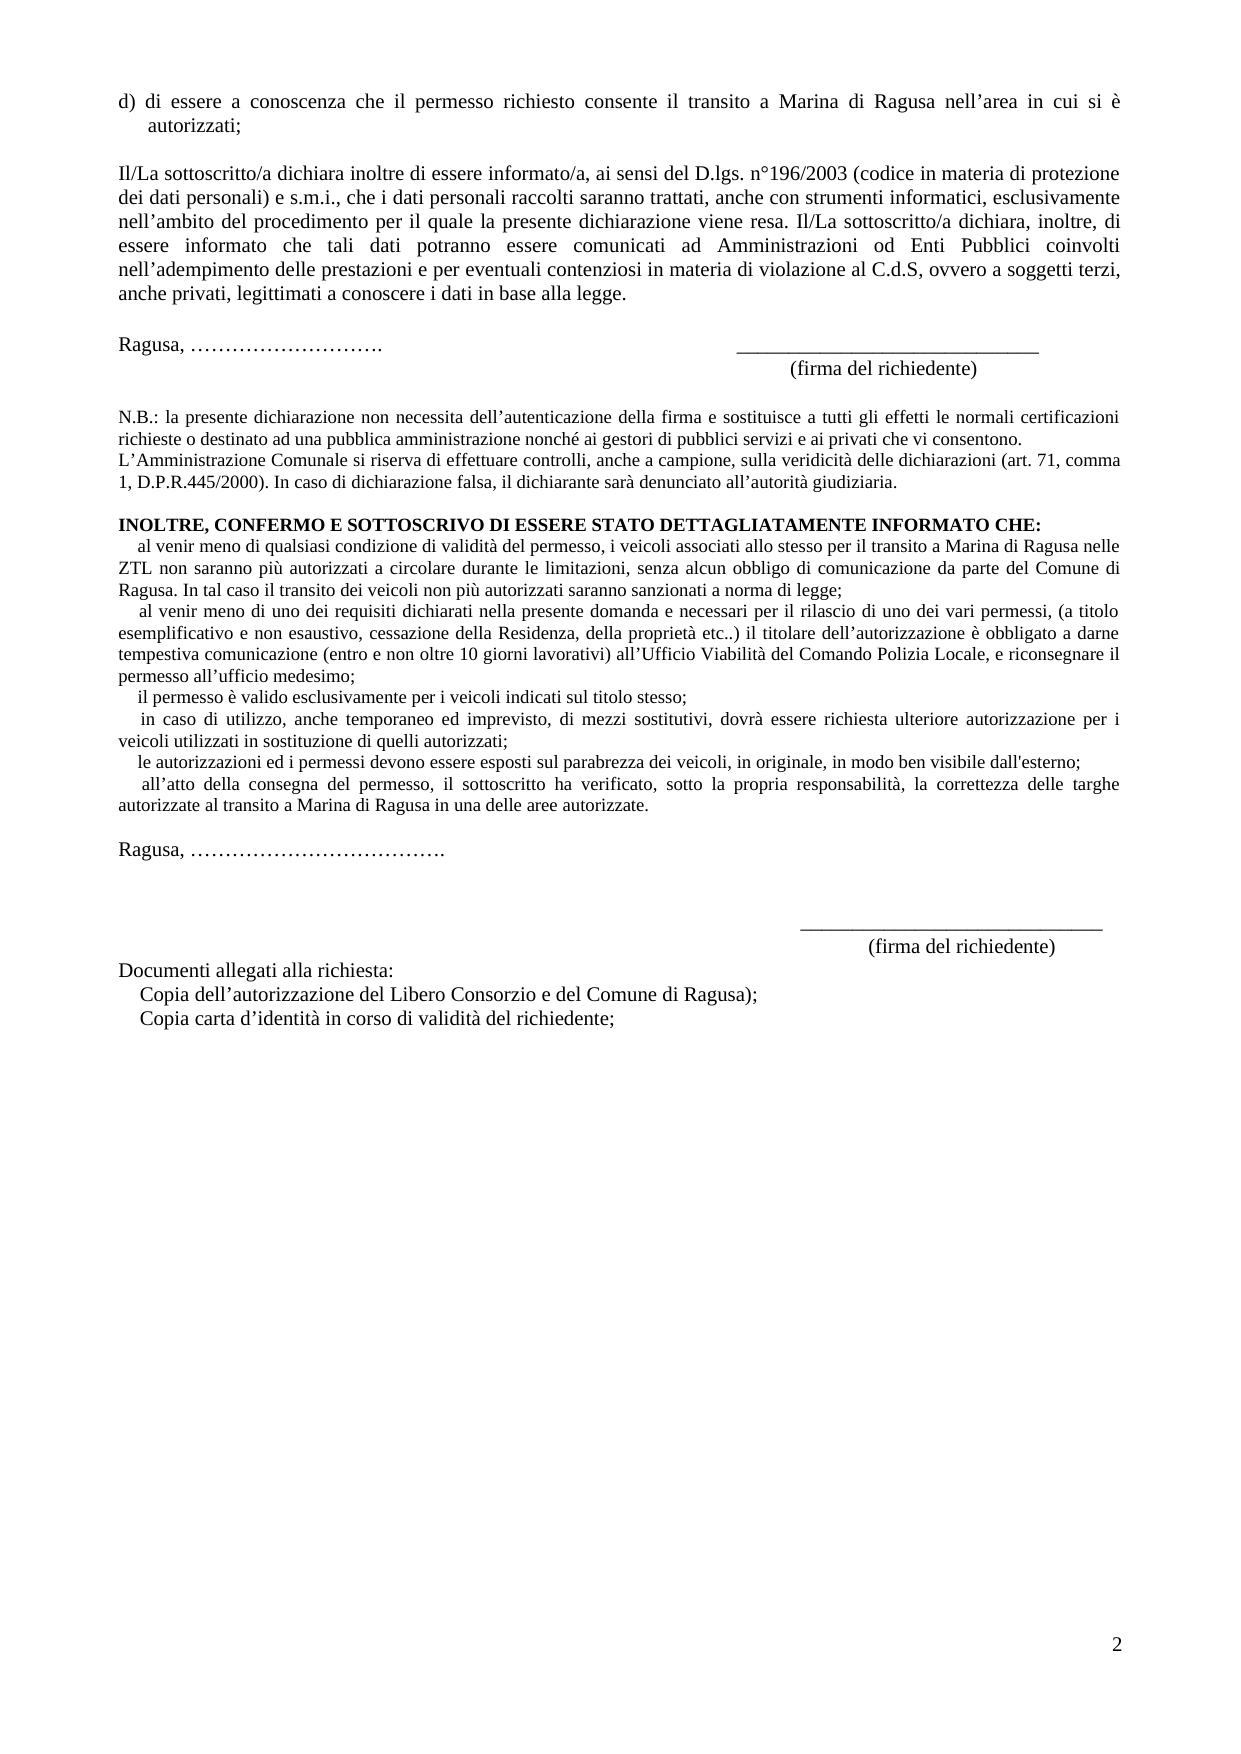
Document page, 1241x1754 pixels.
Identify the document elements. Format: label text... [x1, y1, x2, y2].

text  in caso di utilizzo, anche temporaneo ed imprevisto, di mezzi sostitutivi, dovrà essere richiesta ulteriore autorizzazione per i veicoli utilizzati in sostituzione di quelli autorizzati; [118, 708, 1122, 751]
text  le autorizzazioni ed i permessi devono essere esposti sul parabrezza dei veicoli, in originale, in modo ben visibile dall'esterno; [118, 751, 1122, 773]
text _____________________________ [118, 909, 1122, 933]
text Ragusa, ………………………. _____________________________ [118, 332, 1122, 356]
text  Copia dell’autorizzazione del Libero Consorzio e del Comune di Ragusa); [118, 982, 1122, 1006]
text  al venir meno di uno dei requisiti dichiarati nella presente domanda e necessari per il rilascio di uno dei vari permessi, (a titolo esemplificativo e non esaustivo, cessazione della Residenza, della proprietà etc..) il titolare dell’autorizzazione è obbligato a darne tempestiva comunicazione (entro e non oltre 10 giorni lavorativi) all’Ufficio Viabilità del Comando Polizia Locale, e riconsegnare il permesso all’ufficio medesimo; [118, 600, 1122, 686]
text (firma del richiedente) [118, 933, 1122, 958]
text  Copia carta d’identità in corso di validità del richiedente; [118, 1006, 1122, 1030]
text  al venir meno di qualsiasi condizione di validità del permesso, i veicoli associati allo stesso per il transito a Marina di Ragusa nelle ZTL non saranno più autorizzati a circolare durante le limitazioni, senza alcun obbligo di comunicazione da parte del Comune di Ragusa. In tal caso il transito dei veicoli non più autorizzati saranno sanzionati a norma di legge; [118, 535, 1122, 600]
text L’Amministrazione Comunale si riserva di effettuare controlli, anche a campione, sulla veridicità delle dichiarazioni (art. 71, comma 1, D.P.R.445/2000). In caso di dichiarazione falsa, il dichiarante sarà denunciato all’autorità giudiziaria. [118, 449, 1122, 492]
text  il permesso è valido esclusivamente per i veicoli indicati sul titolo stesso; [118, 686, 1122, 708]
text  all’atto della consegna del permesso, il sottoscritto ha verificato, sotto la propria responsabilità, la correttezza delle targhe autorizzate al transito a Marina di Ragusa in una delle aree autorizzate. [118, 773, 1122, 816]
text (firma del richiedente) [118, 356, 1122, 380]
text N.B.: la presente dichiarazione non necessita dell’autenticazione della firma e sostituisce a tutti gli effetti le normali certificazioni richieste o destinato ad una pubblica amministrazione nonché ai gestori di pubblici servizi e ai privati che vi consentono. [118, 406, 1122, 449]
text d) di essere a conoscenza che il permesso richiesto consente il transito a Marina di Ragusa nell’area in cui si è autorizzati; [118, 89, 1122, 137]
text Documenti allegati alla richiesta: [118, 958, 1122, 982]
text Ragusa, ………………………………. [118, 837, 1122, 861]
text INOLTRE, CONFERMO E SOTTOSCRIVO DI ESSERE STATO DETTAGLIATAMENTE INFORMATO CHE: [118, 514, 1122, 535]
text Il/La sottoscritto/a dichiara inoltre di essere informato/a, ai sensi del D.lgs. n°196/2003 (codice in materia di protezione dei dati personali) e s.m.i., che i dati personali raccolti saranno trattati, anche con strumenti informatici, esclusivamente nell’ambito del procedimento per il quale la presente dichiarazione viene resa. Il/La sottoscritto/a dichiara, inoltre, di essere informato che tali dati potranno essere comunicati ad Amministrazioni od Enti Pubblici coinvolti nell’adempimento delle prestazioni e per eventuali contenziosi in materia di violazione al C.d.S, ovvero a soggetti terzi, anche privati, legittimati a conoscere i dati in base alla legge. [118, 161, 1122, 305]
